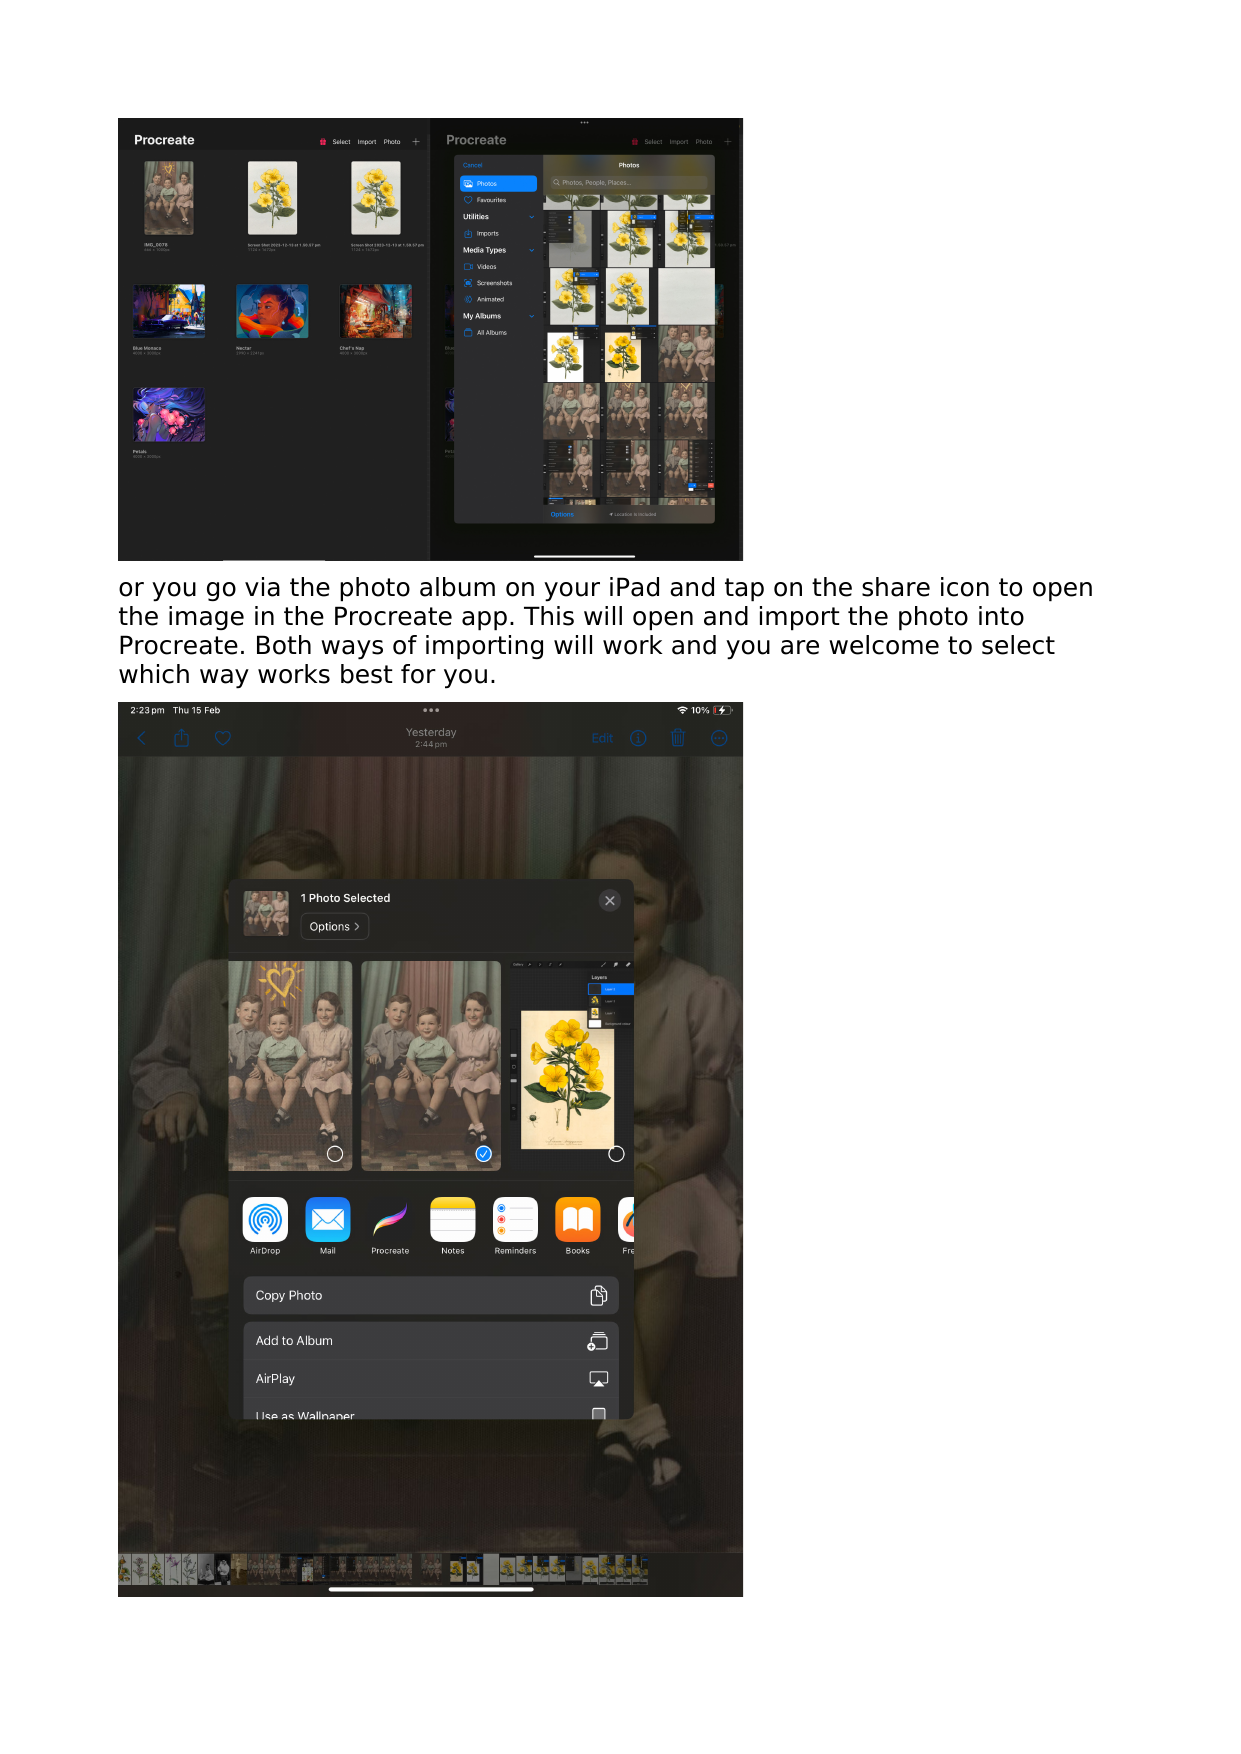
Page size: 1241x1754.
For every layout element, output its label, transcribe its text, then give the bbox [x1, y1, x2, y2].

picture [118, 118, 744, 561]
text or you go via the photo album on your iPad and tap on the share icon to open the image in the Procreate app. This will open and import the photo into Procreate. Both ways of importing will work and you are welcome to select which way works best for you. [118, 573, 1122, 689]
picture [118, 702, 744, 1597]
